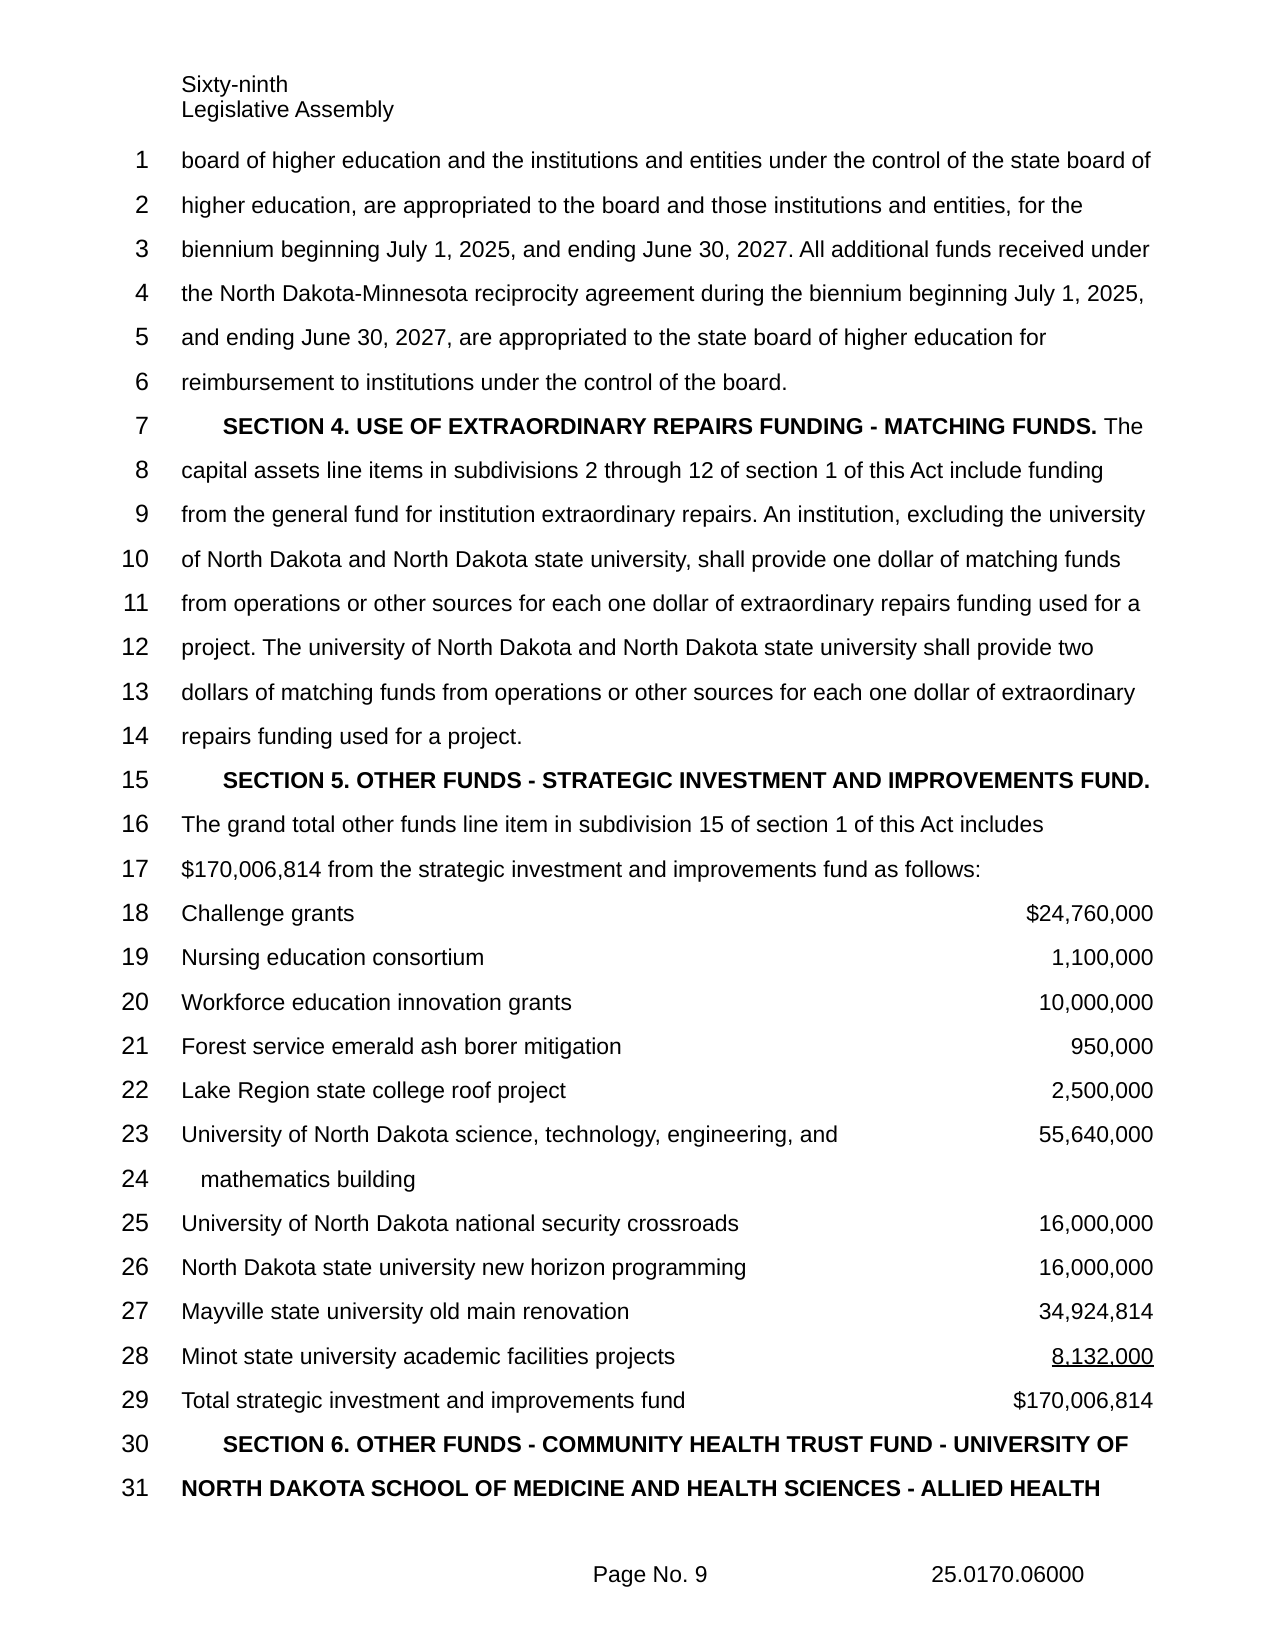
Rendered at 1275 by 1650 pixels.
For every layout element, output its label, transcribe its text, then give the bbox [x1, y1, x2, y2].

text board of higher education and the institutions and entities under the control of the state board of higher education, are appropriated to the board and those institutions and entities, for the biennium beginning July 1, 2025, and ending June 30, 2027. All additional funds received under the North Dakota-Minnesota reciprocity agreement during the biennium beginning July 1, 2025, and ending June 30, 2027, are appropriated to the state board of higher education for reimbursement to institutions under the control of the board. [181, 133, 1154, 399]
text SECTION 4. USE OF EXTRAORDINARY REPAIRS FUNDING - MATCHING FUNDS. The capital assets line items in subdivisions 2 through 12 of section 1 of this Act include funding from the general fund for institution extraordinary repairs. An institution, excluding the university of North Dakota and North Dakota state university, shall provide one dollar of matching funds from operations or other sources for each one dollar of extraordinary repairs funding used for a project. The university of North Dakota and North Dakota state university shall provide two dollars of matching funds from operations or other sources for each one dollar of extraordinary repairs funding used for a project. [181, 399, 1154, 753]
text SECTION 5. OTHER FUNDS - STRATEGIC INVESTMENT AND IMPROVEMENTS FUND. The grand total other funds line item in subdivision 15 of section 1 of this Act includes $170,006,814 from the strategic investment and improvements fund as follows: [181, 753, 1154, 886]
text Challenge grants $24,760,000 Nursing education consortium 1,100,000 Workforce education innovation grants 10,000,000 Forest service emerald ash borer mitigation 950,000 Lake Region state college roof project 2,500,000 University of North Dakota science, technology, engineering, and 55,640,000 mathematics building University of North Dakota national security crossroads 16,000,000 North Dakota state university new horizon programming 16,000,000 Mayville state university old main renovation 34,924,814 Minot state university academic facilities projects 8,132,000 Total strategic investment and improvements fund $170,006,814 [181, 886, 1154, 1417]
text SECTION 6. OTHER FUNDS - COMMUNITY HEALTH TRUST FUND - UNIVERSITY OF NORTH DAKOTA SCHOOL OF MEDICINE AND HEALTH SCIENCES - ALLIED HEALTH [181, 1417, 1154, 1506]
